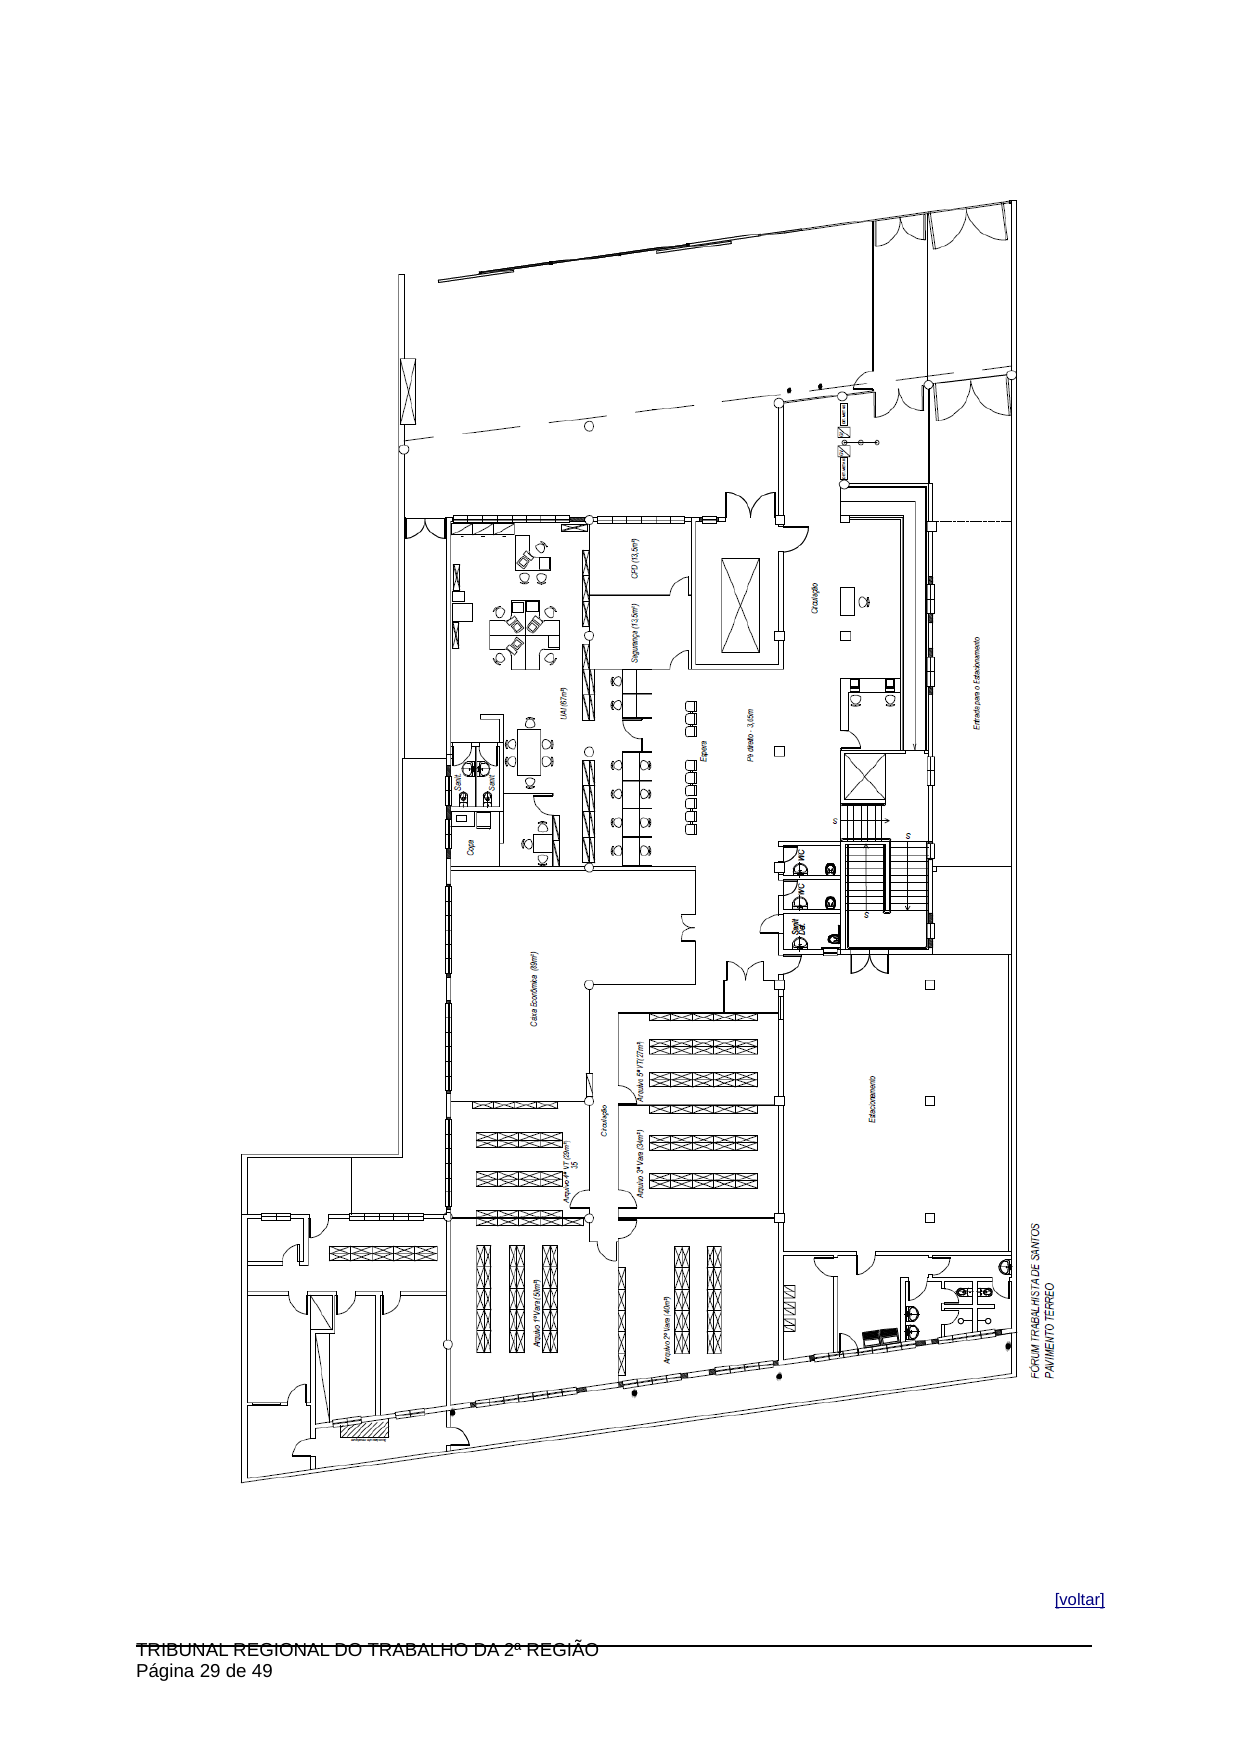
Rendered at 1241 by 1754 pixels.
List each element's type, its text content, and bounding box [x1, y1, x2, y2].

picture [232, 197, 1057, 1490]
text h [136, 133, 1104, 152]
text [voltar] [136, 1590, 1104, 1609]
